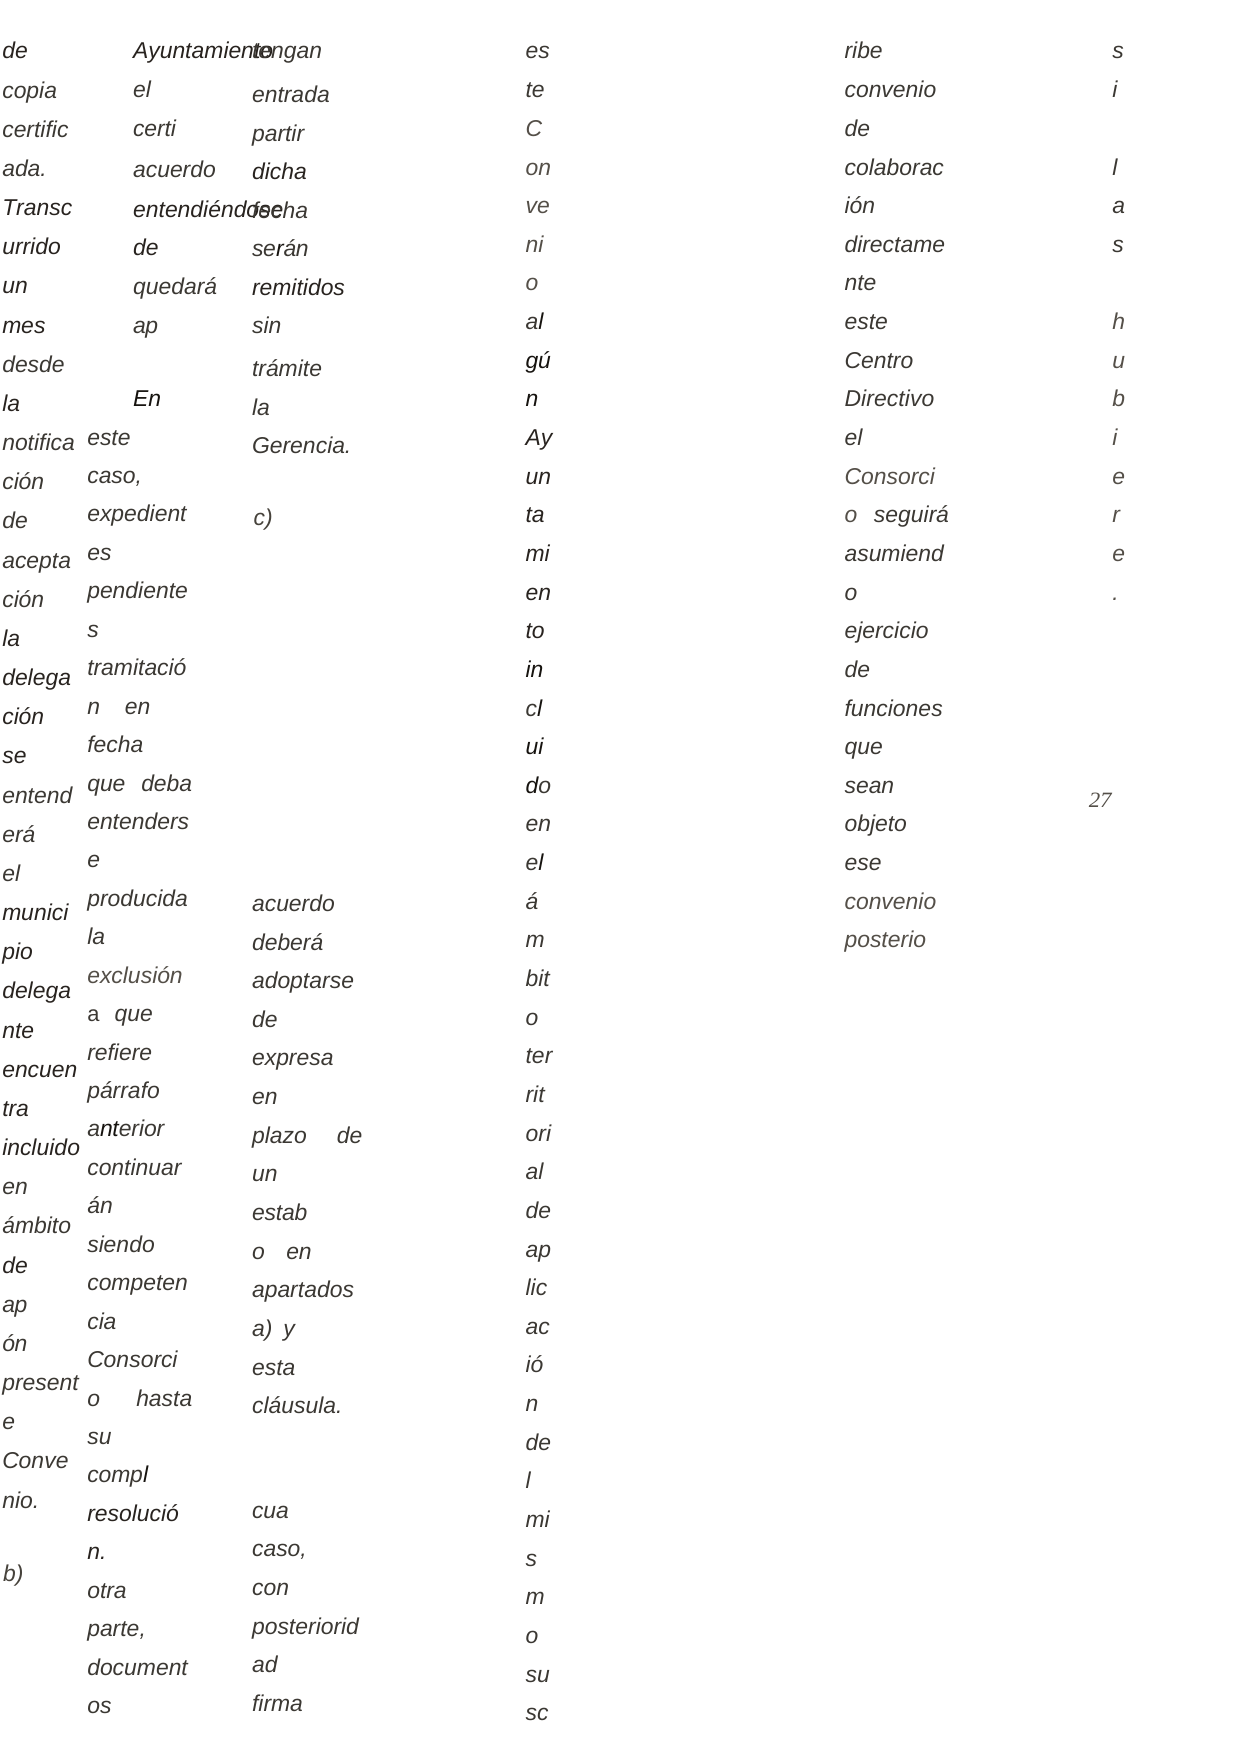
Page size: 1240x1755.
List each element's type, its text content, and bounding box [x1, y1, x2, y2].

text En cualquier caso, si con posterioridad a la firma de este Convenio algún Ayuntamiento incluido en el ámbito territorial de aplicación del mismo suscribe un convenio de colaboración directamente con este Centro Directivo, el Consorcio seguirá asumiendo el ejercicio de las funciones que no sean objeto de ese convenio posterior, si las hubiere. [844, 37, 875, 953]
text En cualquier caso, si con posterioridad a la firma de este Convenio algún Ayuntamiento incluido en el ámbito territorial de aplicación del mismo suscribe un convenio de colaboración directamente con este Centro Directivo, el Consorcio seguirá asumiendo el ejercicio de las funciones que no sean objeto de ese convenio posterior, si las hubiere. [252, 1458, 288, 1716]
list No obstante lo dispuesto en los apartados anteriores, las partes que suscriben el presente Convenio podrán determinar, de mutuo acuerdo, los supuestos en los que, de forma excepcional, no se aplicará el procedimiento de actualización automática. [252, 504, 288, 804]
text Dicho acuerdo deberá adoptarse de forma expresa en el plazo de un mes establecido en los apartados a) y b) de esta cláusula. [252, 851, 288, 1418]
text En este caso, los expedientes pendientes de tramitación en la fecha en que deba entenderse producida la exclusión a que se refiere el párrafo anterior continuarán siendo competencia del Consorcio hasta su completa resolución. Por otra parte, los documentos que tengan entrada a partir de dicha fecha serán remitidos sin más trámite a la Gerencia. [87, 385, 144, 1718]
text En cualquier caso, si con posterioridad a la firma de este Convenio algún Ayuntamiento incluido en el ámbito territorial de aplicación del mismo suscribe un convenio de colaboración directamente con este Centro Directivo, el Consorcio seguirá asumiendo el ejercicio de las funciones que no sean objeto de ese convenio posterior, si las hubiere. [525, 37, 556, 1726]
list Cuando se produzca la denuncia del acuerdo de delegación de la gestión tributaria del Impuesto sobre Bienes Inmuebles, bien por el Ayuntamiento delegante, bien por el Consorcio, se remitirá copia certificada del correspondiente acuerdo plenario a la Gerencia, entendiéndose que, en el plazo de un mes, ese municipio quedará excluido del ámbito de aplicación de este Convenio. [87, 37, 144, 338]
text 27 [1056, 787, 1146, 812]
text En este caso, los expedientes pendientes de tramitación en la fecha en que deba entenderse producida la exclusión a que se refiere el párrafo anterior continuarán siendo competencia del Consorcio hasta su completa resolución. Por otra parte, los documentos que tengan entrada a partir de dicha fecha serán remitidos sin más trámite a la Gerencia. [252, 37, 288, 459]
